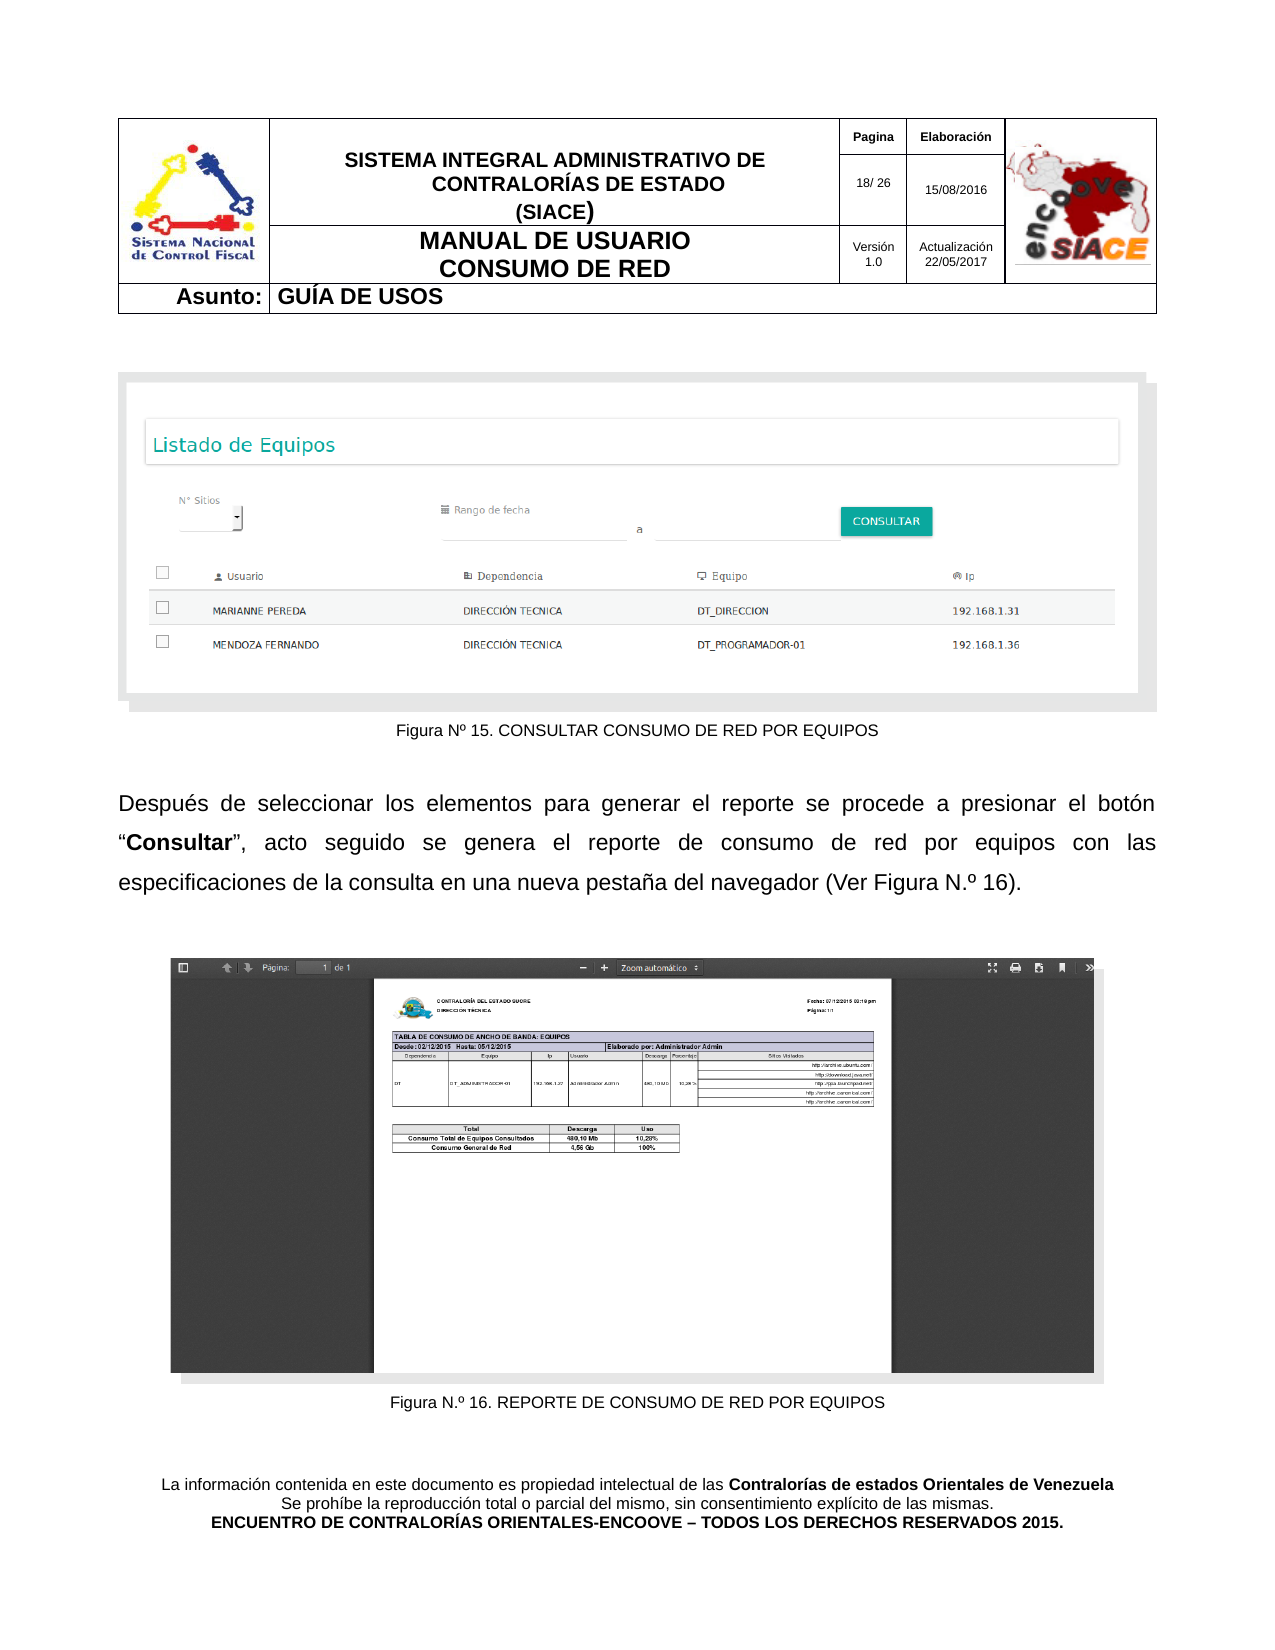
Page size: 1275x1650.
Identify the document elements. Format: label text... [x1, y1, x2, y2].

picture [170, 958, 1094, 1373]
text Después de seleccionar los elementos para generar el reporte se procede a presionar el botón “Consultar”, acto seguido se genera el reporte de consumo de red por equipos con las especificaciones de la consulta en una nueva pestaña del navegador (Ver Figura N.º 16). [118, 789, 1157, 895]
text Figura N.º 16. REPORTE DE CONSUMO DE RED POR EQUIPOS [118, 947, 1157, 1412]
picture [118, 372, 1147, 701]
picture [1006, 140, 1151, 266]
text Figura Nº 15. CONSULTAR CONSUMO DE RED POR EQUIPOS [118, 701, 1157, 740]
picture [121, 140, 267, 266]
